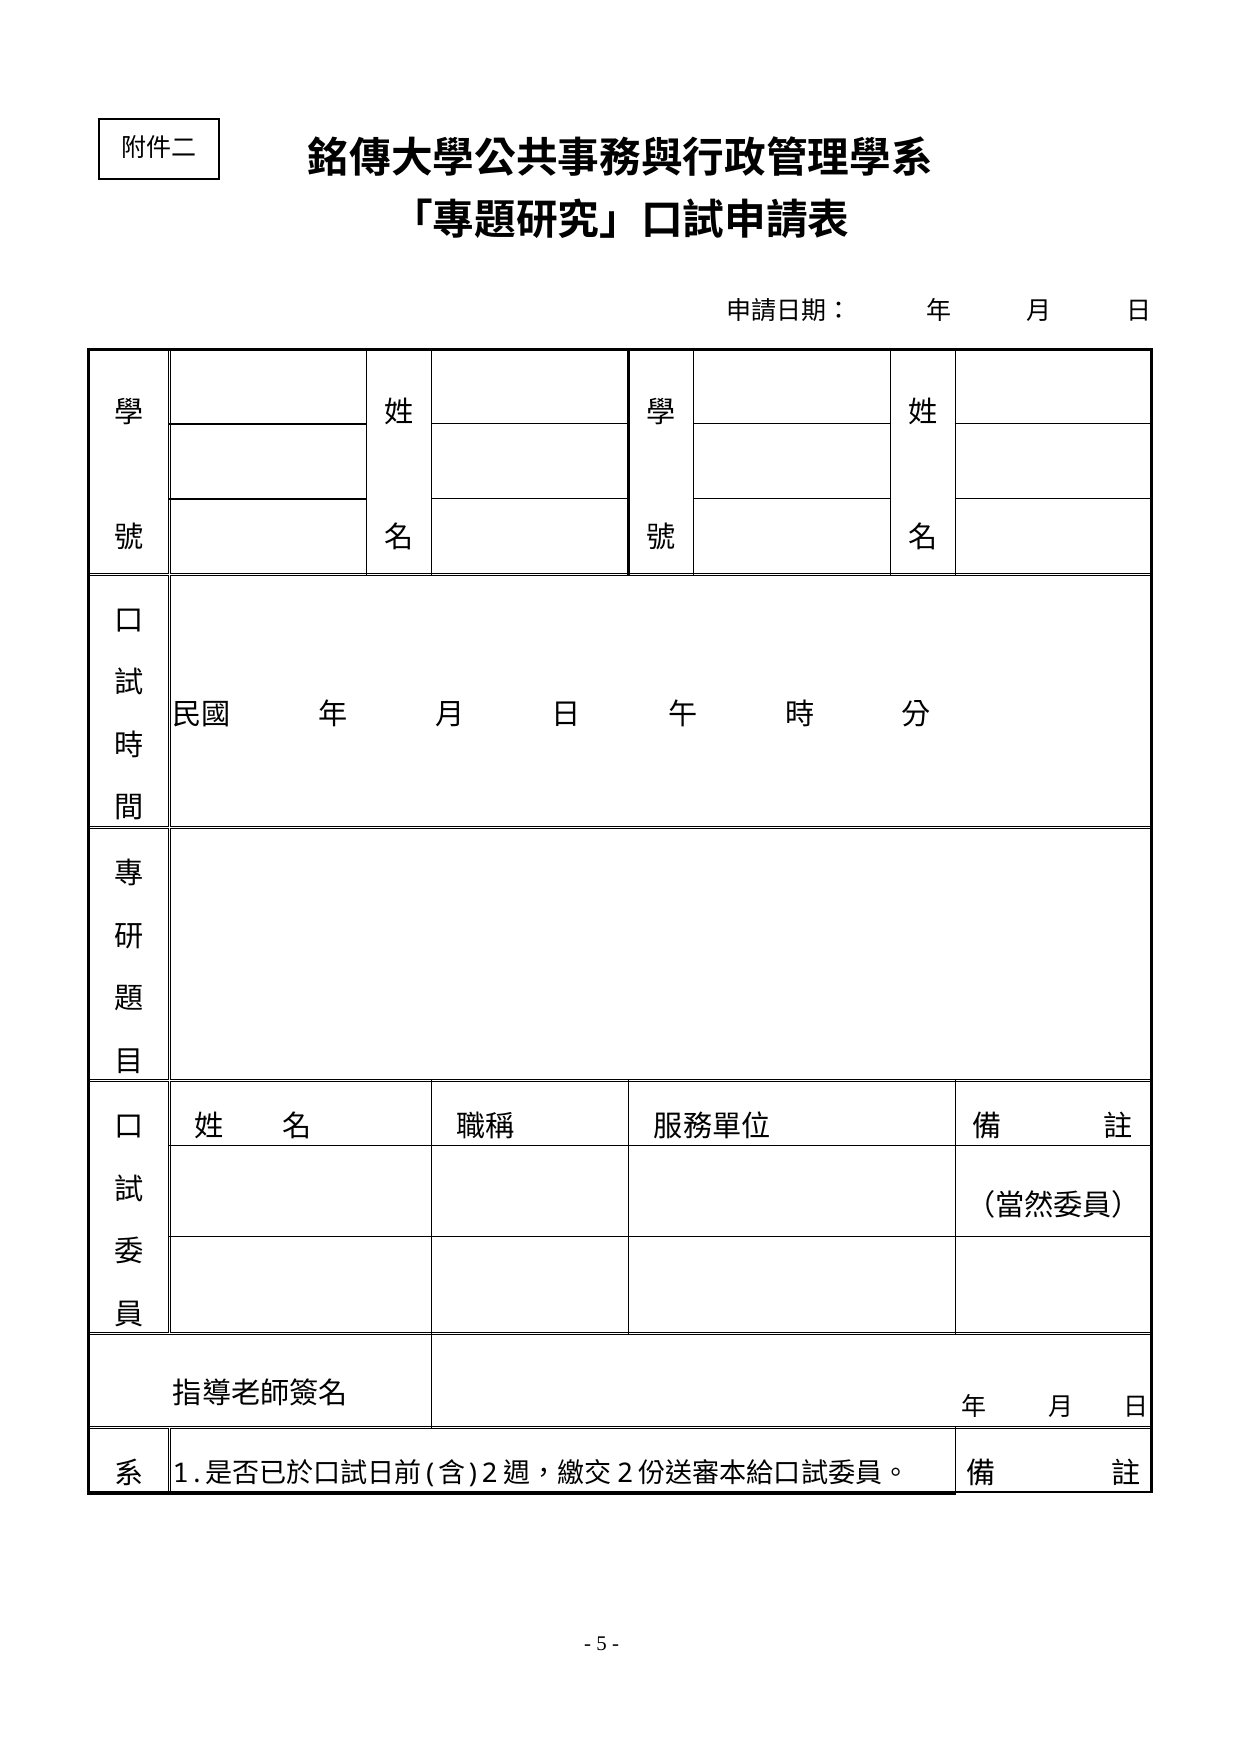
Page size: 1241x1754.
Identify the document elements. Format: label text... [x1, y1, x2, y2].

table_cell 民國 年 月 日 午 時 分 [171, 576, 1150, 826]
table_header [171, 351, 366, 423]
table_cell 系 [90, 1429, 168, 1491]
table_cell 姓 名 [171, 1082, 431, 1145]
table_cell [694, 424, 890, 498]
text 銘傳大學公共事務與行政管理學系 [89, 112, 1152, 175]
text 附件二 [115, 127, 203, 163]
table_cell [432, 499, 627, 573]
table_cell 指導老師簽名 [90, 1335, 431, 1426]
table_cell 口試委員 [90, 1082, 168, 1332]
table_header 姓 名 [891, 351, 955, 573]
table_cell [171, 1146, 431, 1236]
table_cell 口試時間 [90, 576, 168, 826]
table_cell 備 註 [956, 1429, 1150, 1491]
table_cell 專研題目 [90, 829, 168, 1079]
text 「專題研究」口試申請表 [89, 175, 1152, 237]
table_cell [956, 1237, 1150, 1332]
table_cell 職稱 [432, 1082, 628, 1145]
table_cell [432, 424, 627, 498]
table_cell （當然委員） [956, 1146, 1150, 1236]
table_cell [171, 829, 1150, 1079]
text 銘傳大學公共事務與行政管理學系 [100, 120, 218, 178]
table_header 學 號 [90, 351, 168, 573]
table_header [432, 351, 627, 423]
table_header [956, 351, 1150, 423]
table_cell [956, 499, 1150, 573]
table_header [694, 351, 890, 423]
table_cell [432, 1237, 628, 1332]
text 銘傳大學公共事務與行政管理學系 [360, 143, 379, 175]
table_cell [629, 1237, 955, 1332]
table_cell [171, 425, 366, 498]
table_cell [956, 424, 1150, 498]
table_cell 年 月 日 [432, 1335, 1150, 1426]
table_header 姓 名 [367, 351, 431, 573]
text 銘傳大學公共事務與行政管理學系 [398, 159, 426, 175]
table_cell [629, 1146, 955, 1236]
table_cell 備 註 [956, 1082, 1150, 1145]
table_cell [171, 500, 366, 573]
table_cell [432, 1146, 628, 1236]
table_cell 1.是否已於口試日前(含)2週，繳交2份送審本給口試委員。 [171, 1429, 955, 1491]
table_cell [694, 499, 890, 573]
text 申請日期： 年 月 日 [89, 267, 1152, 330]
table_cell 服務單位 [629, 1082, 955, 1145]
table_cell [171, 1237, 431, 1332]
table_header 學 號 [630, 351, 693, 573]
